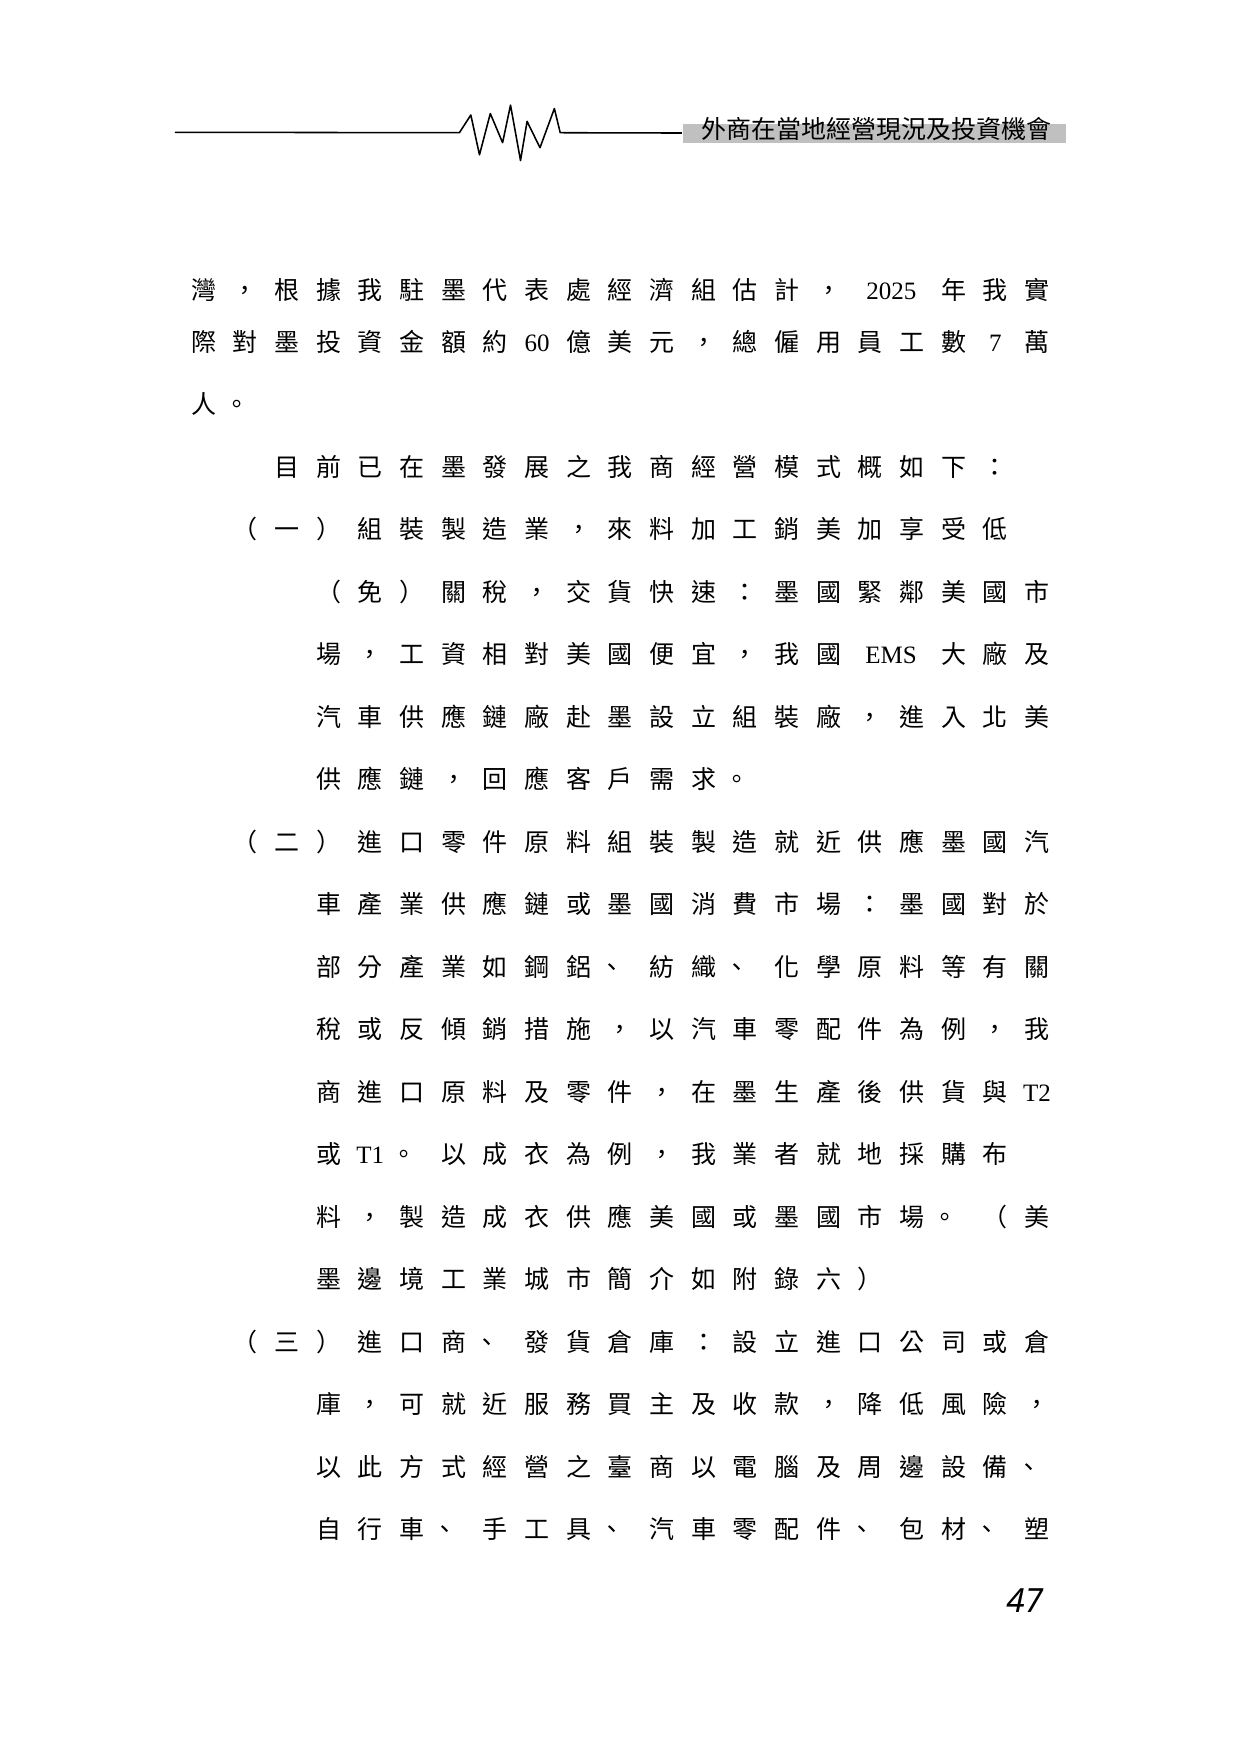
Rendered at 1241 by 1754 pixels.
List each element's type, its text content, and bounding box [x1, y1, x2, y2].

text 灣，根據我駐墨代表處經濟組估計，2025年我實際對墨投資金額約60億美元，總僱用員工數7萬人。 [183, 236, 1058, 424]
text 目前已在墨發展之我商經營模式概如下： [183, 424, 1058, 486]
text （一）組裝製造業，來料加工銷美加享受低（免）關稅，交貨快速：墨國緊鄰美國市場，工資相對美國便宜，我國EMS大廠及汽車供應鏈廠赴墨設立組裝廠，進入北美供應鏈，回應客戶需求。 [203, 486, 1058, 799]
text （三）進口商、發貨倉庫：設立進口公司或倉庫，可就近服務買主及收款，降低風險，以此方式經營之臺商以電腦及周邊設備、自行車、手工具、汽車零配件、包材、塑 [203, 1299, 1058, 1549]
text （二）進口零件原料組裝製造就近供應墨國汽車產業供應鏈或墨國消費市場：墨國對於部分產業如鋼鋁、紡織、化學原料等有關稅或反傾銷措施，以汽車零配件為例，我商進口原料及零件，在墨生產後供貨與T2或T1。以成衣為例，我業者就地採購布料，製造成衣供應美國或墨國市場。（美墨邊境工業城市簡介如附錄六） [203, 799, 1058, 1299]
